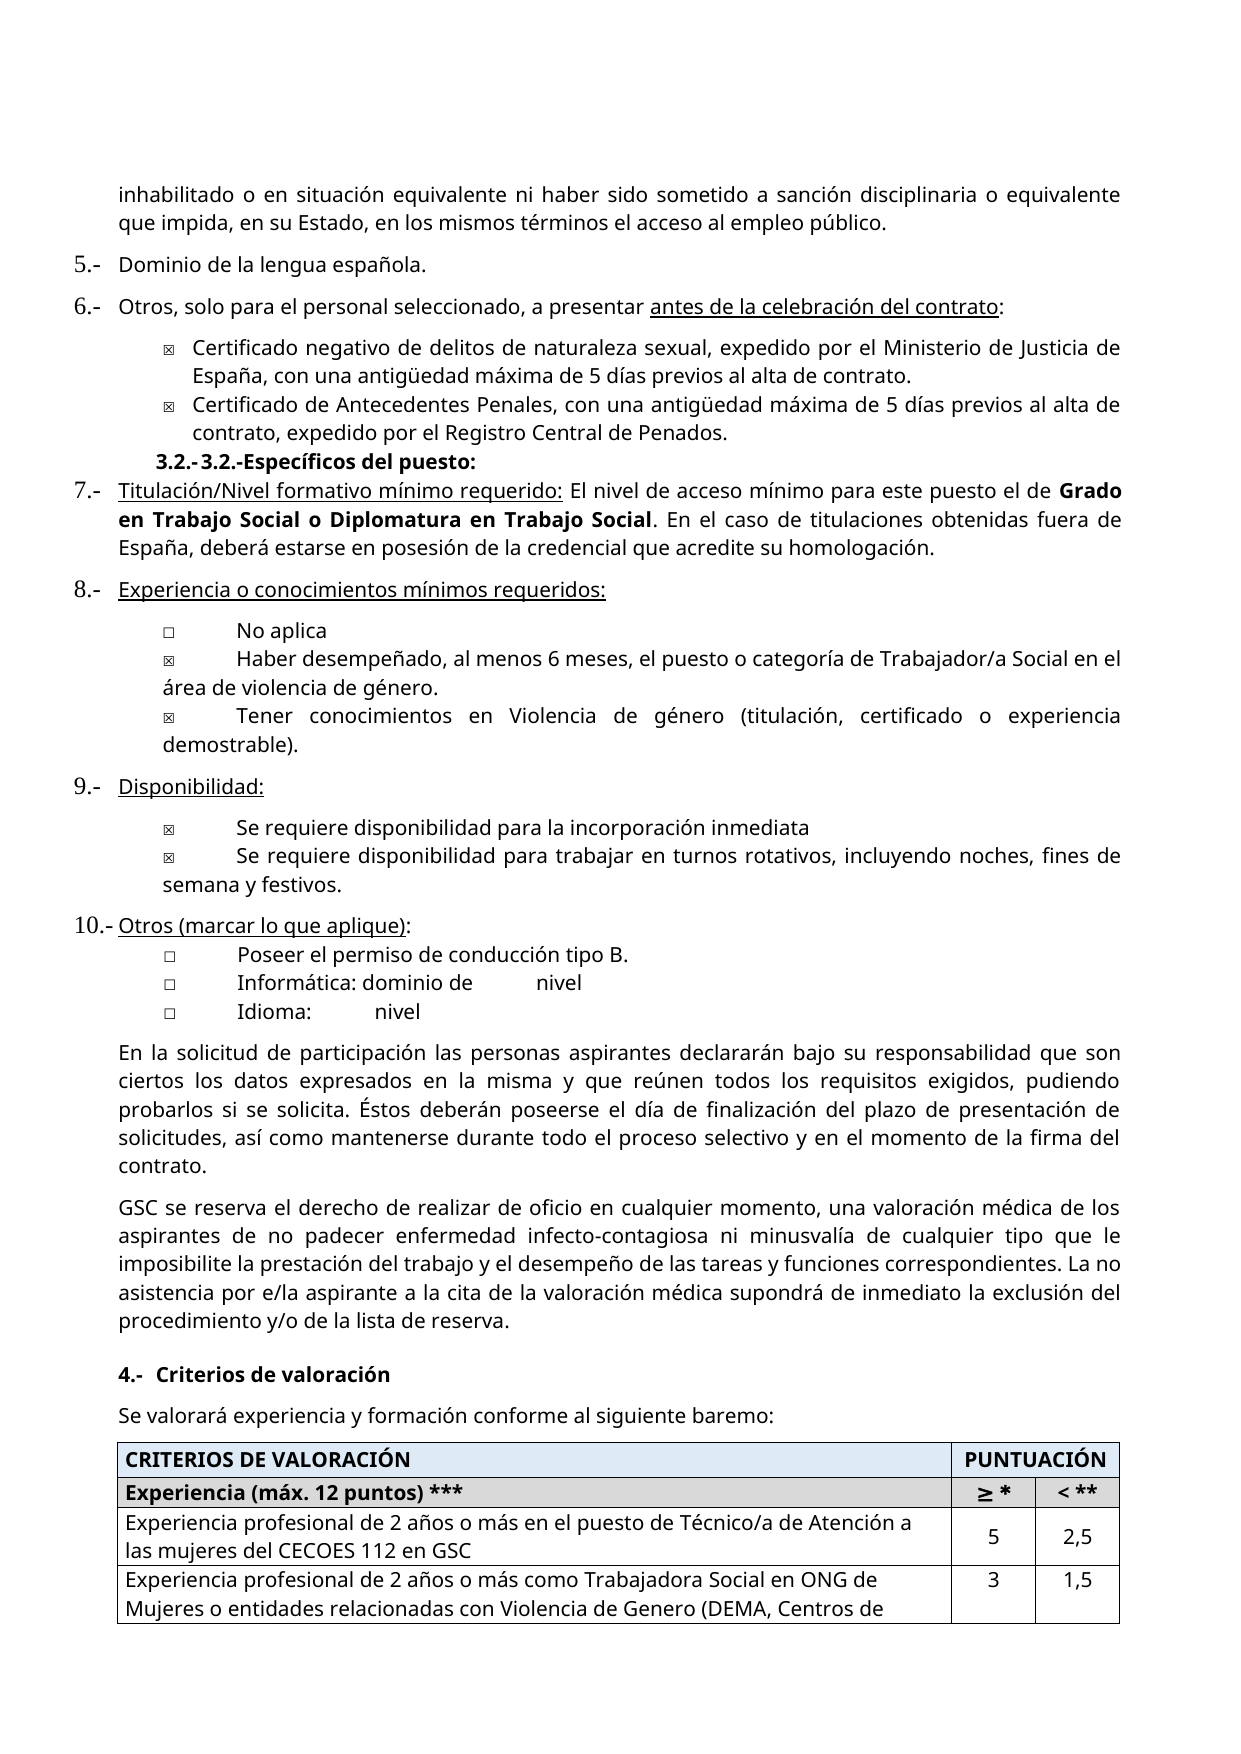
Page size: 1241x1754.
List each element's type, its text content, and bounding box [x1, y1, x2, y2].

table_header CRITERIOS DE VALORACIÓN [118, 1443, 951, 1477]
table_cell Experiencia profesional de 2 años o más como Trabajadora Social en ONG de Mujeres o entidades relacionadas con Violencia de Genero (DEMA, Centros de [118, 1566, 951, 1622]
text ☐ Idioma: nivel [163, 997, 1122, 1025]
text ☐ Poseer el permiso de conducción tipo B. [163, 940, 1122, 968]
text ☐ No aplica [162, 616, 1122, 644]
text ☒ Certificado de Antecedentes Penales, con una antigüedad máxima de 5 días previos al alta de contrato, expedido por el Registro Central de Penados. [162, 390, 1122, 447]
table_cell ≥ * [952, 1478, 1035, 1507]
text ☒ Certificado negativo de delitos de naturaleza sexual, expedido por el Ministerio de Justicia de España, con una antigüedad máxima de 5 días previos al alta de contrato. [162, 333, 1122, 390]
text ☒ Se requiere disponibilidad para trabajar en turnos rotativos, incluyendo noches, fines de semana y festivos. [162, 841, 1122, 898]
list Otros (marcar lo que aplique): [74, 911, 1122, 940]
table_cell 1,5 [1036, 1566, 1119, 1622]
text ☒ Haber desempeñado, al menos 6 meses, el puesto o categoría de Trabajador/a Social en el área de violencia de género. [162, 644, 1122, 701]
table_header PUNTUACIÓN [952, 1443, 1119, 1477]
list Experiencia o conocimientos mínimos requeridos: [74, 574, 1122, 604]
text ☐ Informática: dominio de nivel [163, 968, 1122, 997]
subtitle Criterios de valoración [391, 1360, 1122, 1388]
list Dominio de la lengua española. [74, 249, 1122, 279]
list Titulación/Nivel formativo mínimo requerido: El nivel de acceso mínimo para este puesto el de Grado en Trabajo Social o Diplomatura en Trabajo Social. En el caso de titulaciones obtenidas fuera de España, deberá estarse en posesión de la credencial que acredite su homologación. [74, 475, 1122, 562]
table_cell < ** [1036, 1478, 1119, 1507]
text Se valorará experiencia y formación conforme al siguiente baremo: [118, 1401, 1122, 1429]
table_cell Experiencia (máx. 12 puntos) *** [118, 1478, 951, 1507]
text ☒ Se requiere disponibilidad para la incorporación inmediata [162, 813, 1122, 841]
text ☒ Tener conocimientos en Violencia de género (titulación, certificado o experiencia demostrable). [162, 701, 1122, 758]
list Disponibilidad: [74, 771, 1122, 800]
table_cell 2,5 [1036, 1508, 1119, 1564]
table_cell 3 [952, 1566, 1035, 1622]
text En la solicitud de participación las personas aspirantes declararán bajo su responsabilidad que son ciertos los datos expresados en la misma y que reúnen todos los requisitos exigidos, pudiendo probarlos si se solicita. Éstos deberán poseerse el día de finalización del plazo de presentación de solicitudes, así como mantenerse durante todo el proceso selectivo y en el momento de la firma del contrato. [118, 1038, 1122, 1180]
list Otros, solo para el personal seleccionado, a presentar antes de la celebración del contrato: [74, 291, 1122, 321]
table_cell 5 [952, 1508, 1035, 1564]
text GSC se reserva el derecho de realizar de oficio en cualquier momento, una valoración médica de los aspirantes de no padecer enfermedad infecto-contagiosa ni minusvalía de cualquier tipo que le imposibilite la prestación del trabajo y el desempeño de las tareas y funciones correspondientes. La no asistencia por e/la aspirante a la cita de la valoración médica supondrá de inmediato la exclusión del procedimiento y/o de la lista de reserva. [118, 1193, 1122, 1335]
table_cell Experiencia profesional de 2 años o más en el puesto de Técnico/a de Atención a las mujeres del CECOES 112 en GSC [118, 1508, 951, 1564]
subtitle 3.2.-Específicos del puesto: [476, 447, 1122, 475]
list inhabilitado o en situación equivalente ni haber sido sometido a sanción disciplinaria o equivalente que impida, en su Estado, en los mismos términos el acceso al empleo público. [74, 180, 1122, 237]
